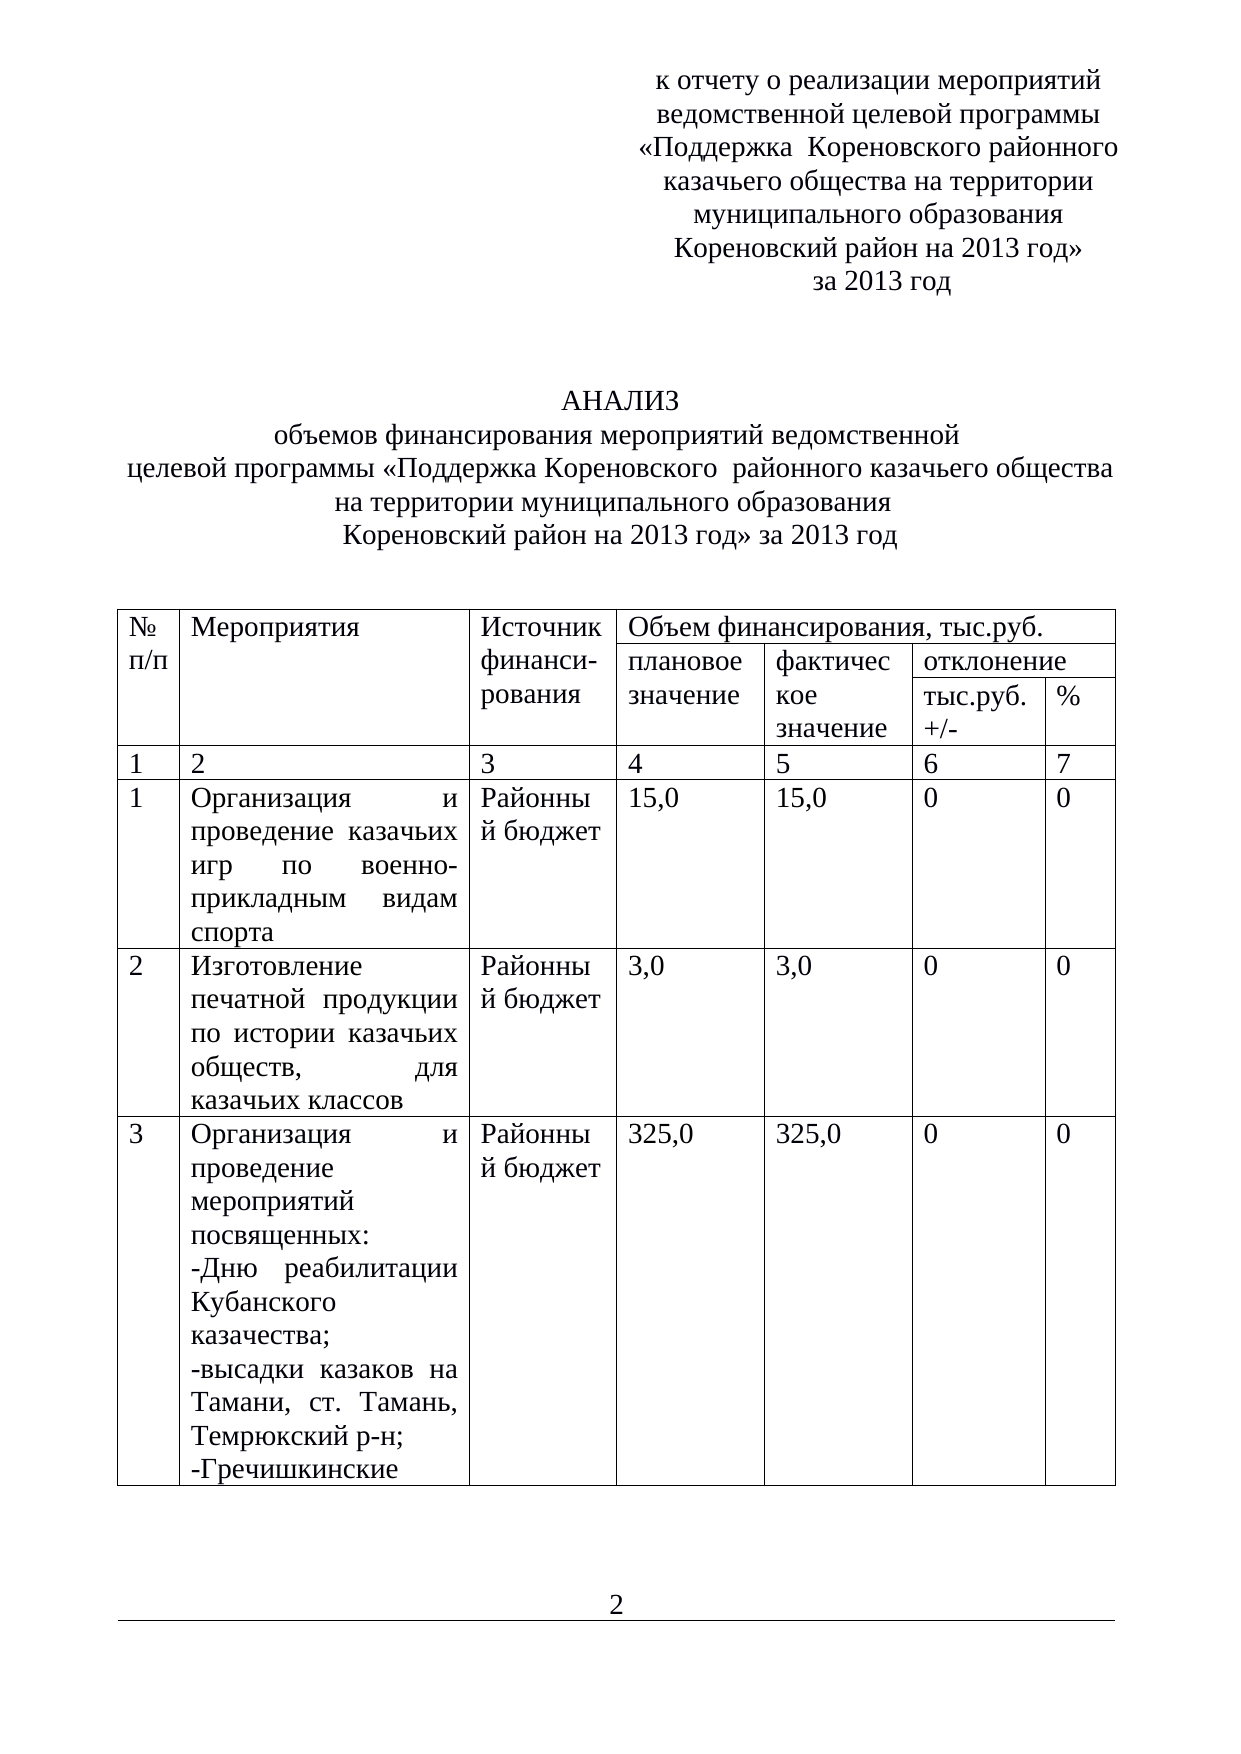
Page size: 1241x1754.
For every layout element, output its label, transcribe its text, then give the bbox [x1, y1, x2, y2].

table_header Объем финансирования, тыс.руб. [617, 610, 1115, 642]
table_cell 2 [118, 949, 179, 1116]
text целевой программы «Поддержка Кореновского районного казачьего общества на территории муниципального образования [118, 450, 1122, 517]
table_cell Организация и проведение мероприятий посвященных: -Дню реабилитации Кубанского казачества; -высадки казаков на Тамани, ст. Тамань, Темрюкский р-н; -Гречишкинские [180, 1117, 469, 1485]
table_cell 1 [118, 746, 179, 779]
table_cell 325,0 [617, 1117, 764, 1485]
table_cell 0 [1046, 949, 1115, 1116]
table_cell 4 [617, 746, 764, 779]
table_cell 3,0 [617, 949, 764, 1116]
table_cell 15,0 [765, 780, 912, 947]
table_cell 2 [180, 746, 469, 779]
table_header Мероприятия [180, 610, 469, 745]
table_cell 0 [1046, 780, 1115, 947]
table_cell % [1046, 678, 1115, 745]
table_header Источник финанси-рования [470, 610, 616, 745]
table_cell Организация и проведение казачьих игр по военно-прикладным видам спорта [180, 780, 469, 947]
text Кореновский район на 2013 год» за 2013 год [118, 517, 1122, 551]
table_cell [118, 1486, 1115, 1587]
table_cell 0 [1046, 1117, 1115, 1485]
table_cell тыс.руб. +/- [913, 678, 1045, 745]
table_cell 2 [118, 1587, 1115, 1620]
table_cell 0 [913, 1117, 1045, 1485]
table_cell 7 [1046, 746, 1115, 779]
text за 2013 год [634, 263, 1122, 297]
table_cell Районный бюджет [470, 780, 616, 947]
table_cell 325,0 [765, 1117, 912, 1485]
table_cell плановое значение [617, 644, 764, 745]
table_cell 1 [118, 780, 179, 947]
table_cell Изготовление печатной продукции по истории казачьих обществ, для казачьих классов [180, 949, 469, 1116]
text объемов финансирования мероприятий ведомственной [118, 417, 1122, 450]
table_cell 0 [913, 780, 1045, 947]
table_cell 15,0 [617, 780, 764, 947]
table_cell 3 [118, 1117, 179, 1485]
table_cell Районный бюджет [470, 1117, 616, 1485]
table_cell фактическое значение [765, 644, 912, 745]
text АНАЛИЗ [118, 383, 1122, 417]
text к отчету о реализации мероприятий ведомственной целевой программы «Поддержка Кореновского районного казачьего общества на территории муниципального образования Кореновский район на 2013 год» [634, 62, 1122, 263]
table_cell 3 [470, 746, 616, 779]
table_cell 0 [913, 949, 1045, 1116]
table_cell 3,0 [765, 949, 912, 1116]
table_header № п/п [118, 610, 179, 745]
table_cell 5 [765, 746, 912, 779]
table_cell Районный бюджет [470, 949, 616, 1116]
table_cell 6 [913, 746, 1045, 779]
table_cell отклонение [913, 644, 1115, 677]
